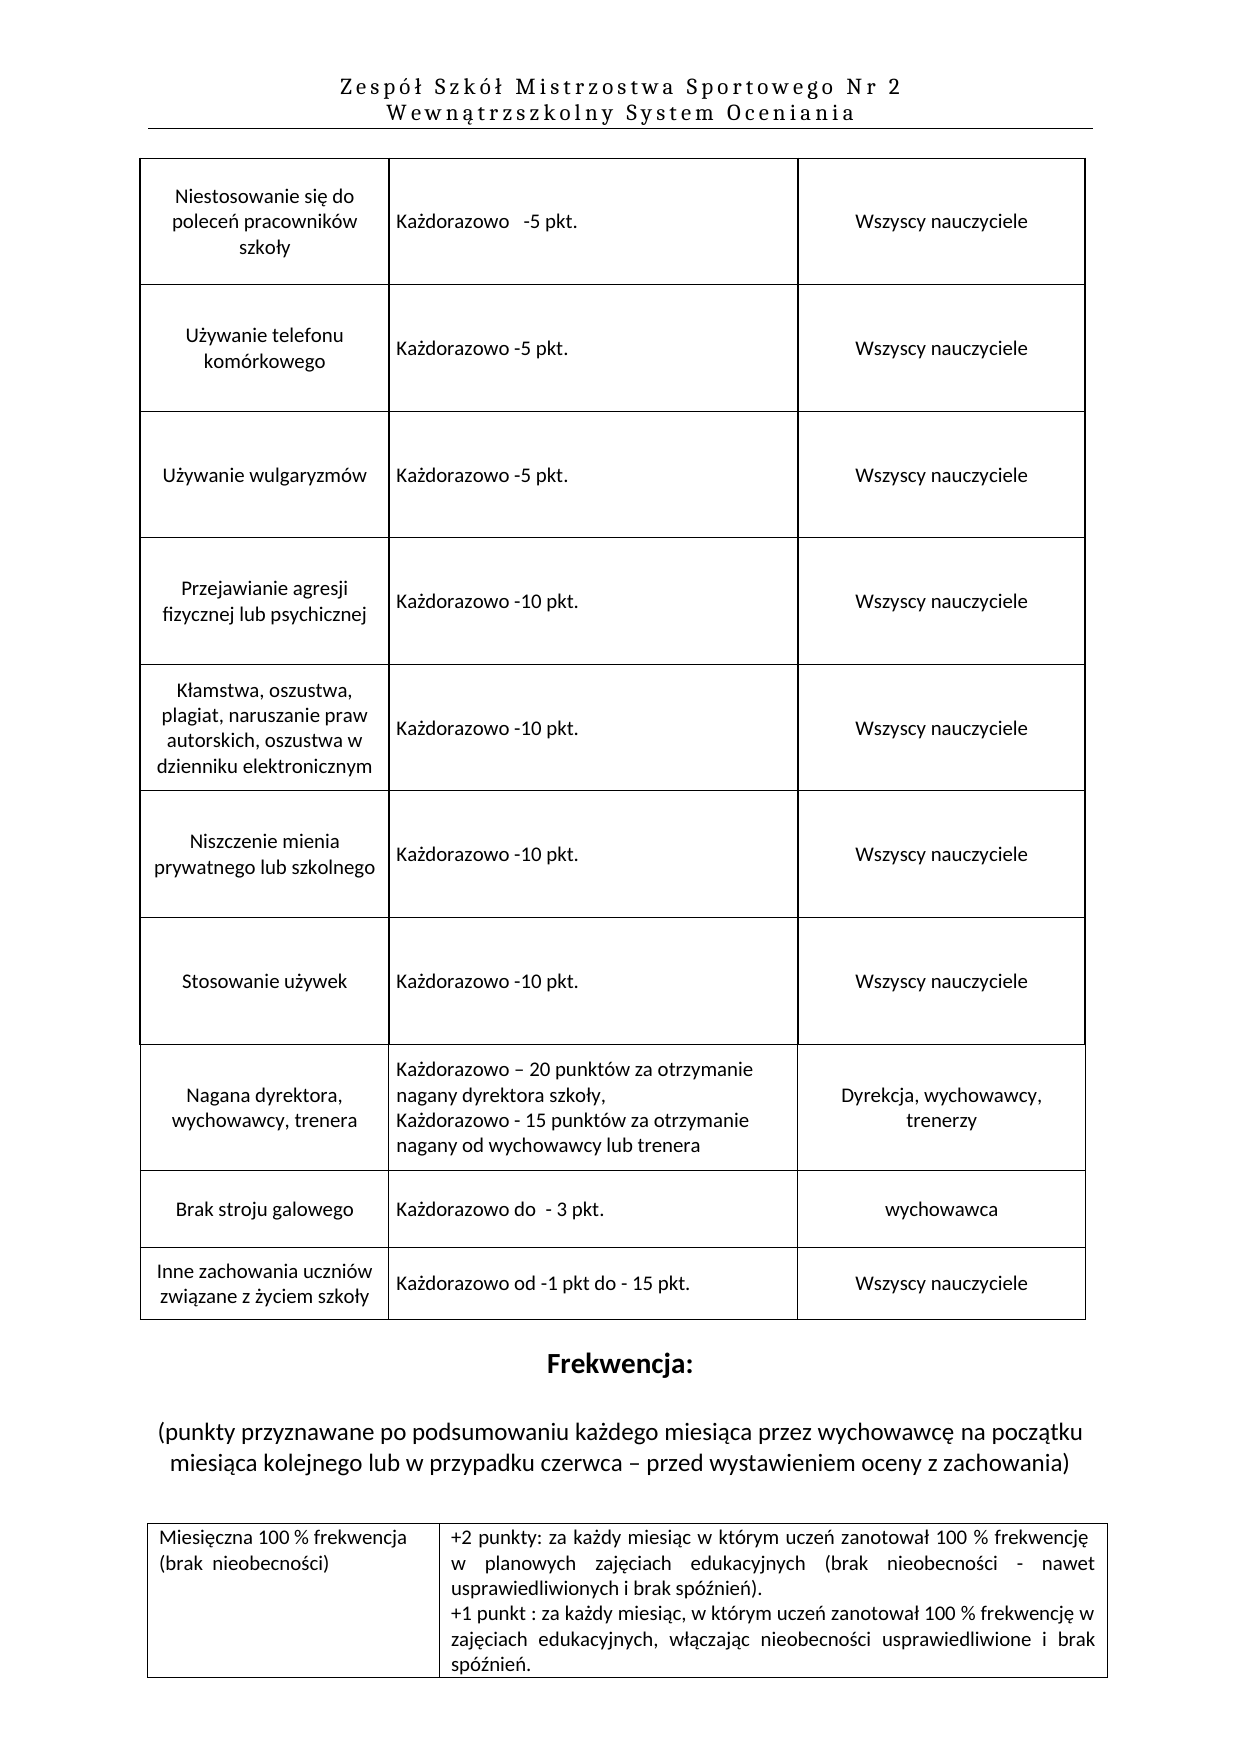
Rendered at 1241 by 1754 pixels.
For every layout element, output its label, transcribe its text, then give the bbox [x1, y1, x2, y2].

table_cell Wszyscy nauczyciele [799, 665, 1084, 790]
table_cell Każdorazowo -5 pkt. [390, 159, 797, 284]
table_cell Wszyscy nauczyciele [799, 159, 1084, 284]
table_cell Niestosowanie się do poleceń pracowników szkoły [141, 159, 388, 284]
table_cell Wszyscy nauczyciele [799, 791, 1084, 917]
table_cell Każdorazowo -5 pkt. [390, 412, 797, 537]
table_cell Każdorazowo – 20 punktów za otrzymanie nagany dyrektora szkoły, Każdorazowo - 15 punktów za otrzymanie nagany od wychowawcy lub trenera [389, 1045, 797, 1170]
table_header +2 punkty: za każdy miesiąc w którym uczeń zanotował 100 % frekwencję w planowych zajęciach edukacyjnych (brak nieobecności - nawet usprawiedliwionych i brak spóźnień). +1 punkt : za każdy miesiąc, w którym uczeń zanotował 100 % frekwencję w zajęciach edukacyjnych, włączając nieobecności usprawiedliwione i brak spóźnień. [440, 1524, 1107, 1677]
table_cell Wszyscy nauczyciele [799, 285, 1084, 411]
table_cell Każdorazowo -10 pkt. [390, 665, 797, 790]
table_cell Używanie telefonu komórkowego [141, 285, 388, 411]
table_cell Wszyscy nauczyciele [799, 412, 1084, 537]
table_cell Każdorazowo -5 pkt. [390, 285, 797, 411]
table_cell Nagana dyrektora, wychowawcy, trenera [141, 1045, 388, 1170]
table_cell Wszyscy nauczyciele [798, 1248, 1085, 1319]
text Frekwencja: [148, 1345, 1093, 1417]
table_cell Stosowanie używek [141, 918, 388, 1043]
table_header Miesięczna 100 % frekwencja (brak nieobecności) [148, 1524, 439, 1677]
table_cell Każdorazowo -10 pkt. [390, 791, 797, 917]
table_cell Brak stroju galowego [141, 1171, 388, 1247]
table_cell Każdorazowo od -1 pkt do - 15 pkt. [389, 1248, 797, 1319]
table_cell Każdorazowo -10 pkt. [390, 918, 797, 1043]
table_cell Niszczenie mienia prywatnego lub szkolnego [141, 791, 388, 917]
table_cell Używanie wulgaryzmów [141, 412, 388, 537]
table_cell Wszyscy nauczyciele [799, 538, 1084, 664]
table_cell Kłamstwa, oszustwa, plagiat, naruszanie praw autorskich, oszustwa w dzienniku elektronicznym [141, 665, 388, 790]
table_cell Wszyscy nauczyciele [799, 918, 1084, 1043]
table_cell wychowawca [798, 1171, 1085, 1247]
text (punkty przyznawane po podsumowaniu każdego miesiąca przez wychowawcę na początku miesiąca kolejnego lub w przypadku czerwca – przed wystawieniem oceny z zachowania) [148, 1417, 1093, 1478]
table_cell Dyrekcja, wychowawcy, trenerzy [798, 1045, 1085, 1170]
table_cell Przejawianie agresji fizycznej lub psychicznej [141, 538, 388, 664]
table_cell Każdorazowo -10 pkt. [390, 538, 797, 664]
table_cell Każdorazowo do - 3 pkt. [389, 1171, 797, 1247]
table_cell Inne zachowania uczniów związane z życiem szkoły [141, 1248, 388, 1319]
